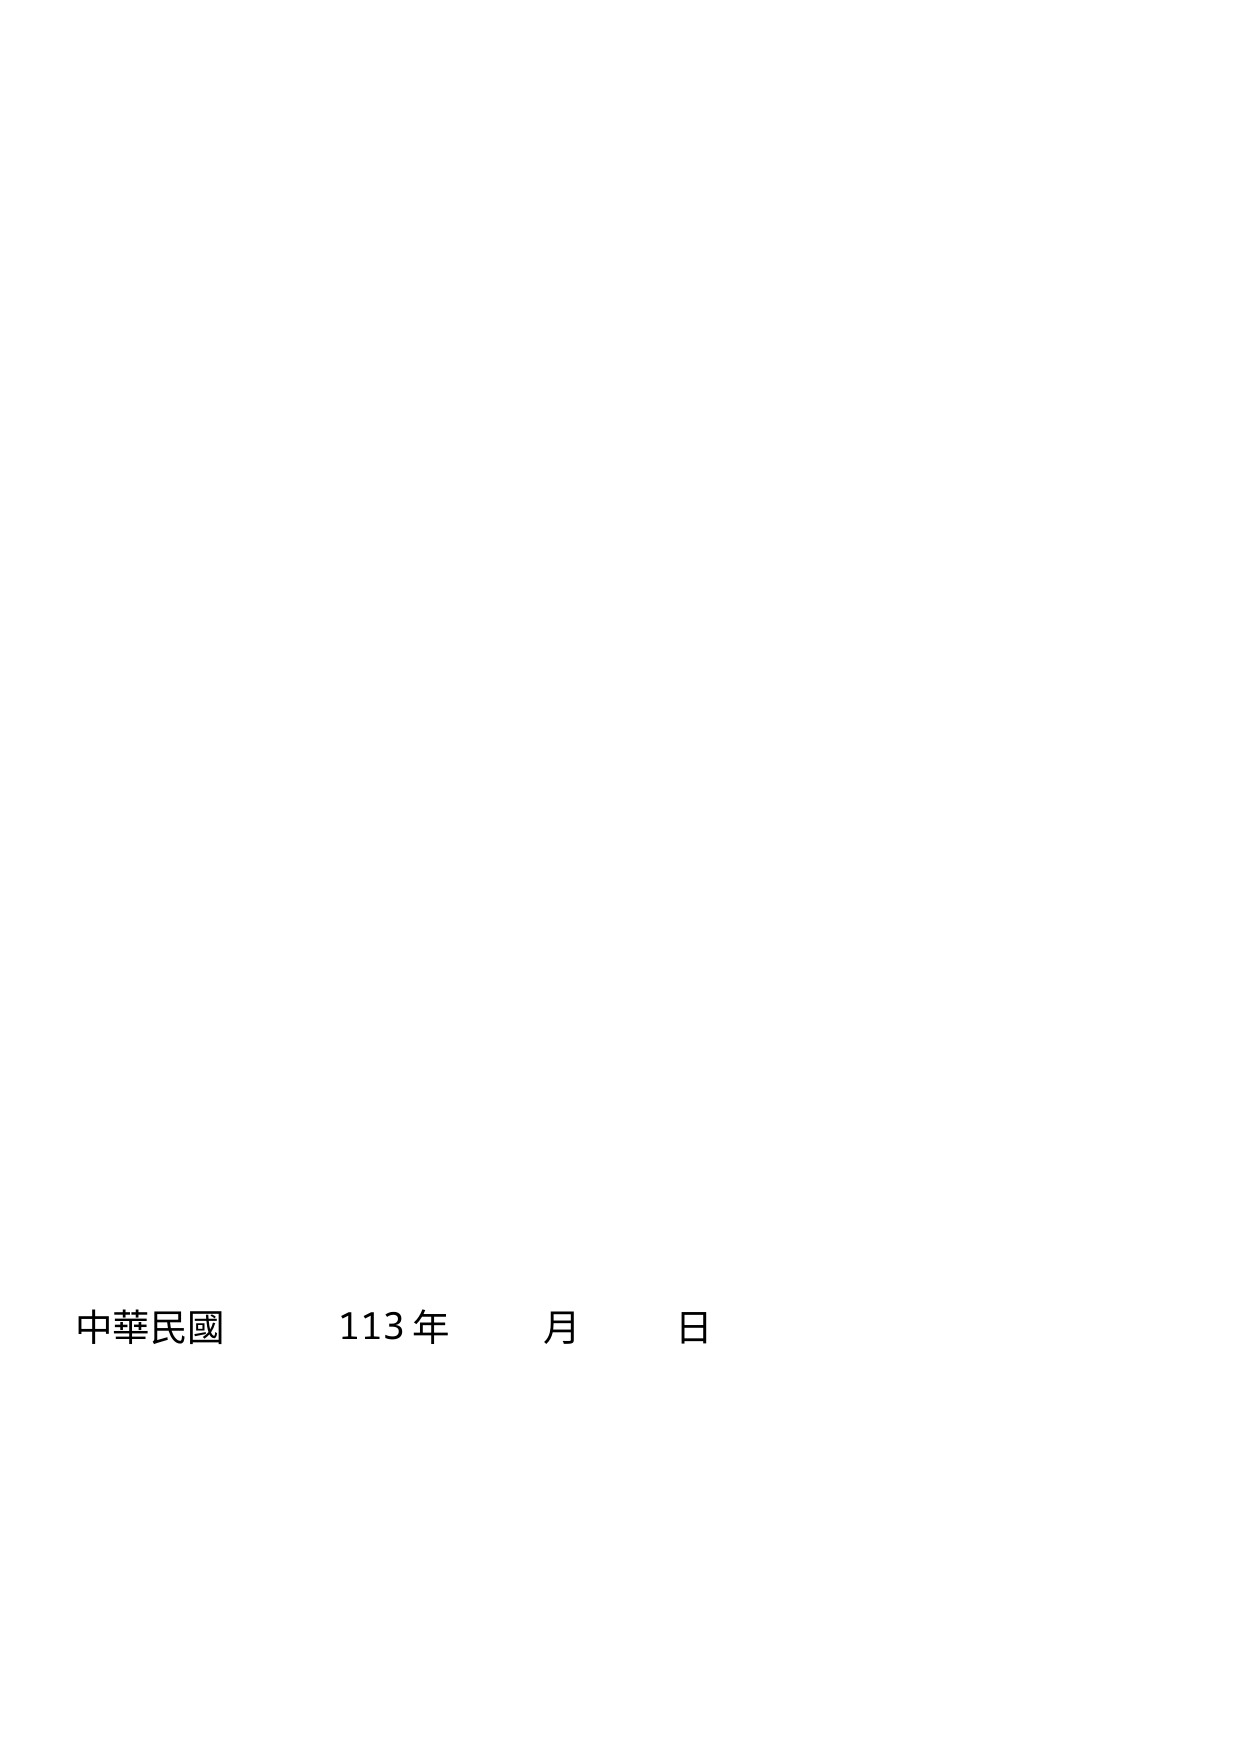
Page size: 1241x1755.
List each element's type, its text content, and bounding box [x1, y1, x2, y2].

text 中華民國 113年 月 日 [75, 1283, 1165, 1346]
